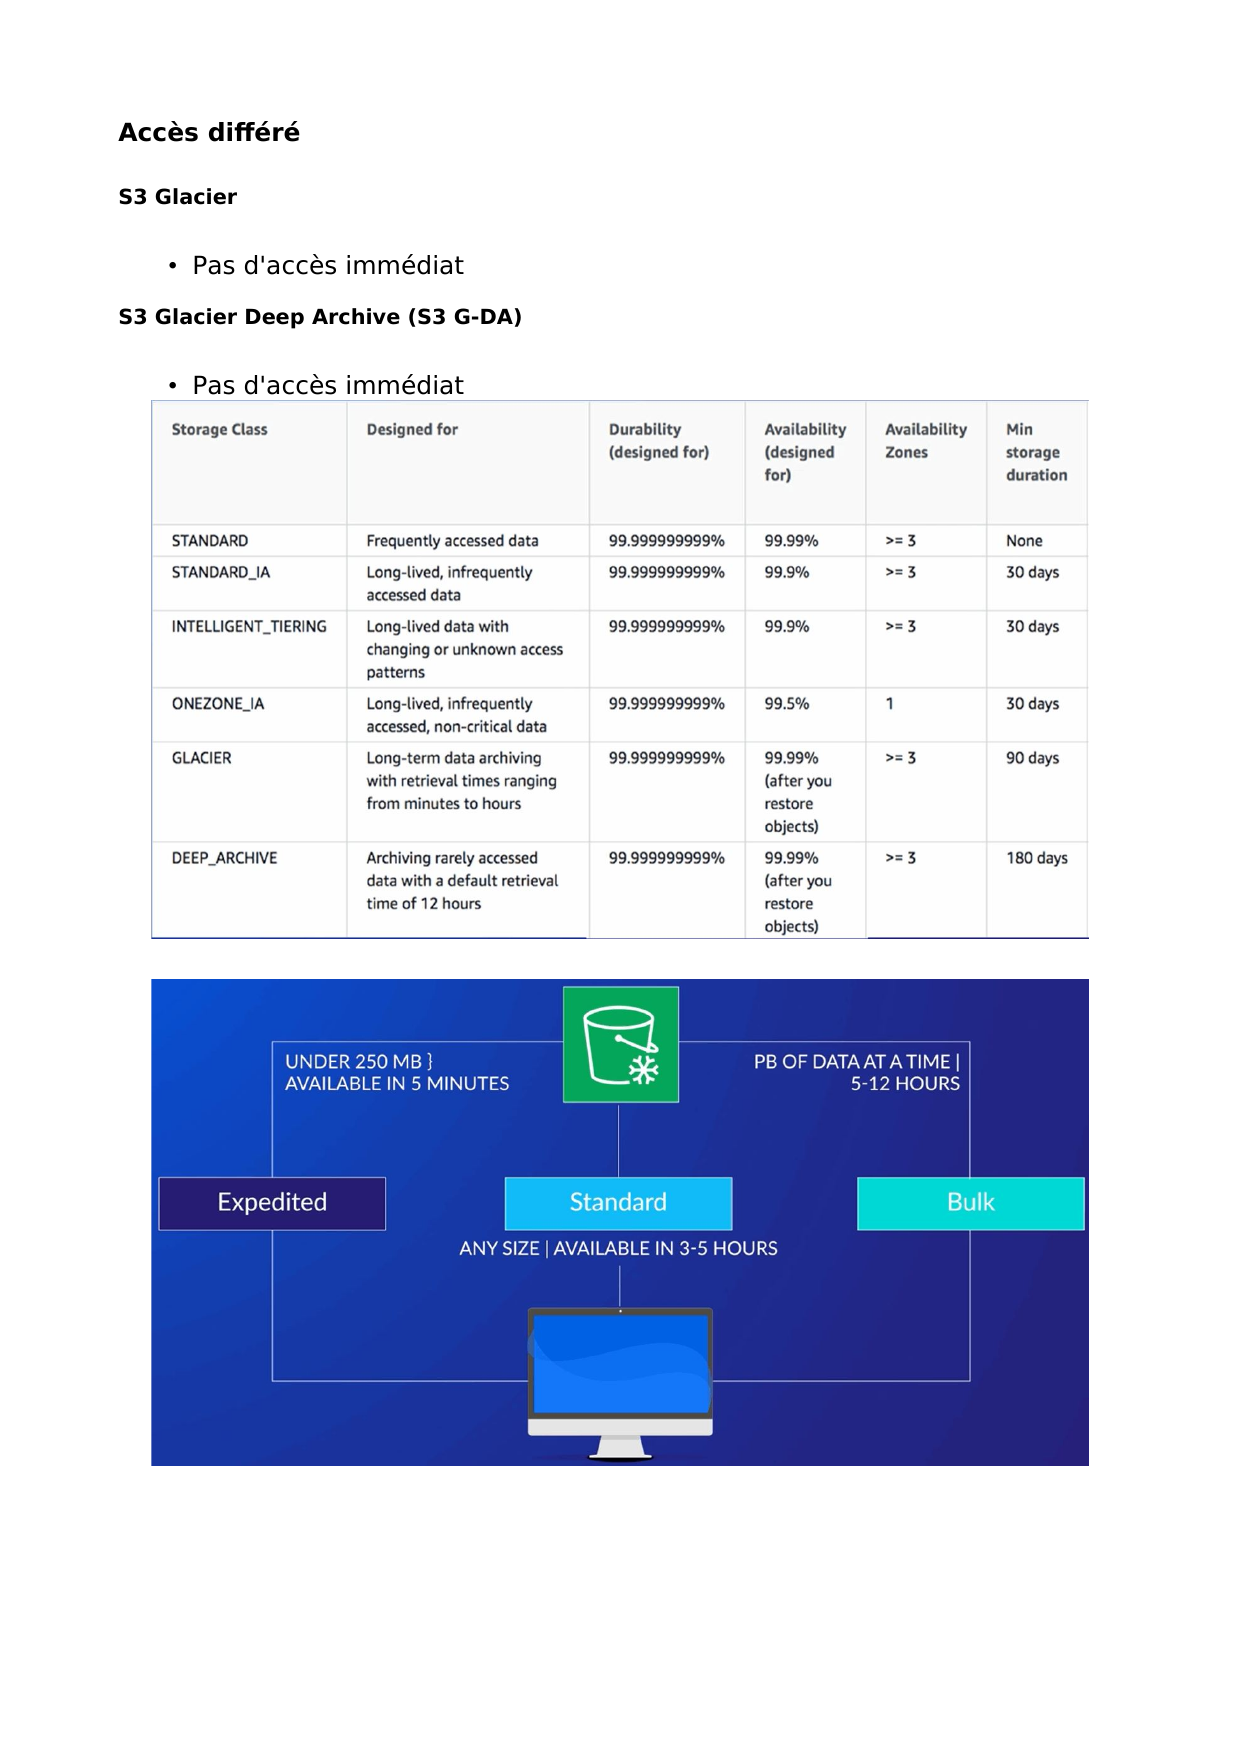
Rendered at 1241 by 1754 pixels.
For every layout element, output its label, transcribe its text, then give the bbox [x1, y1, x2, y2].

subtitle S3 Glacier [118, 185, 1122, 209]
list Pas d'accès immédiat [177, 251, 1122, 280]
list Pas d'accès immédiat [177, 371, 1122, 401]
subtitle Accès différé [118, 118, 1122, 147]
subtitle S3 Glacier Deep Archive (S3 G-DA) [118, 305, 1122, 329]
picture [151, 979, 1089, 1466]
picture [151, 400, 1089, 939]
